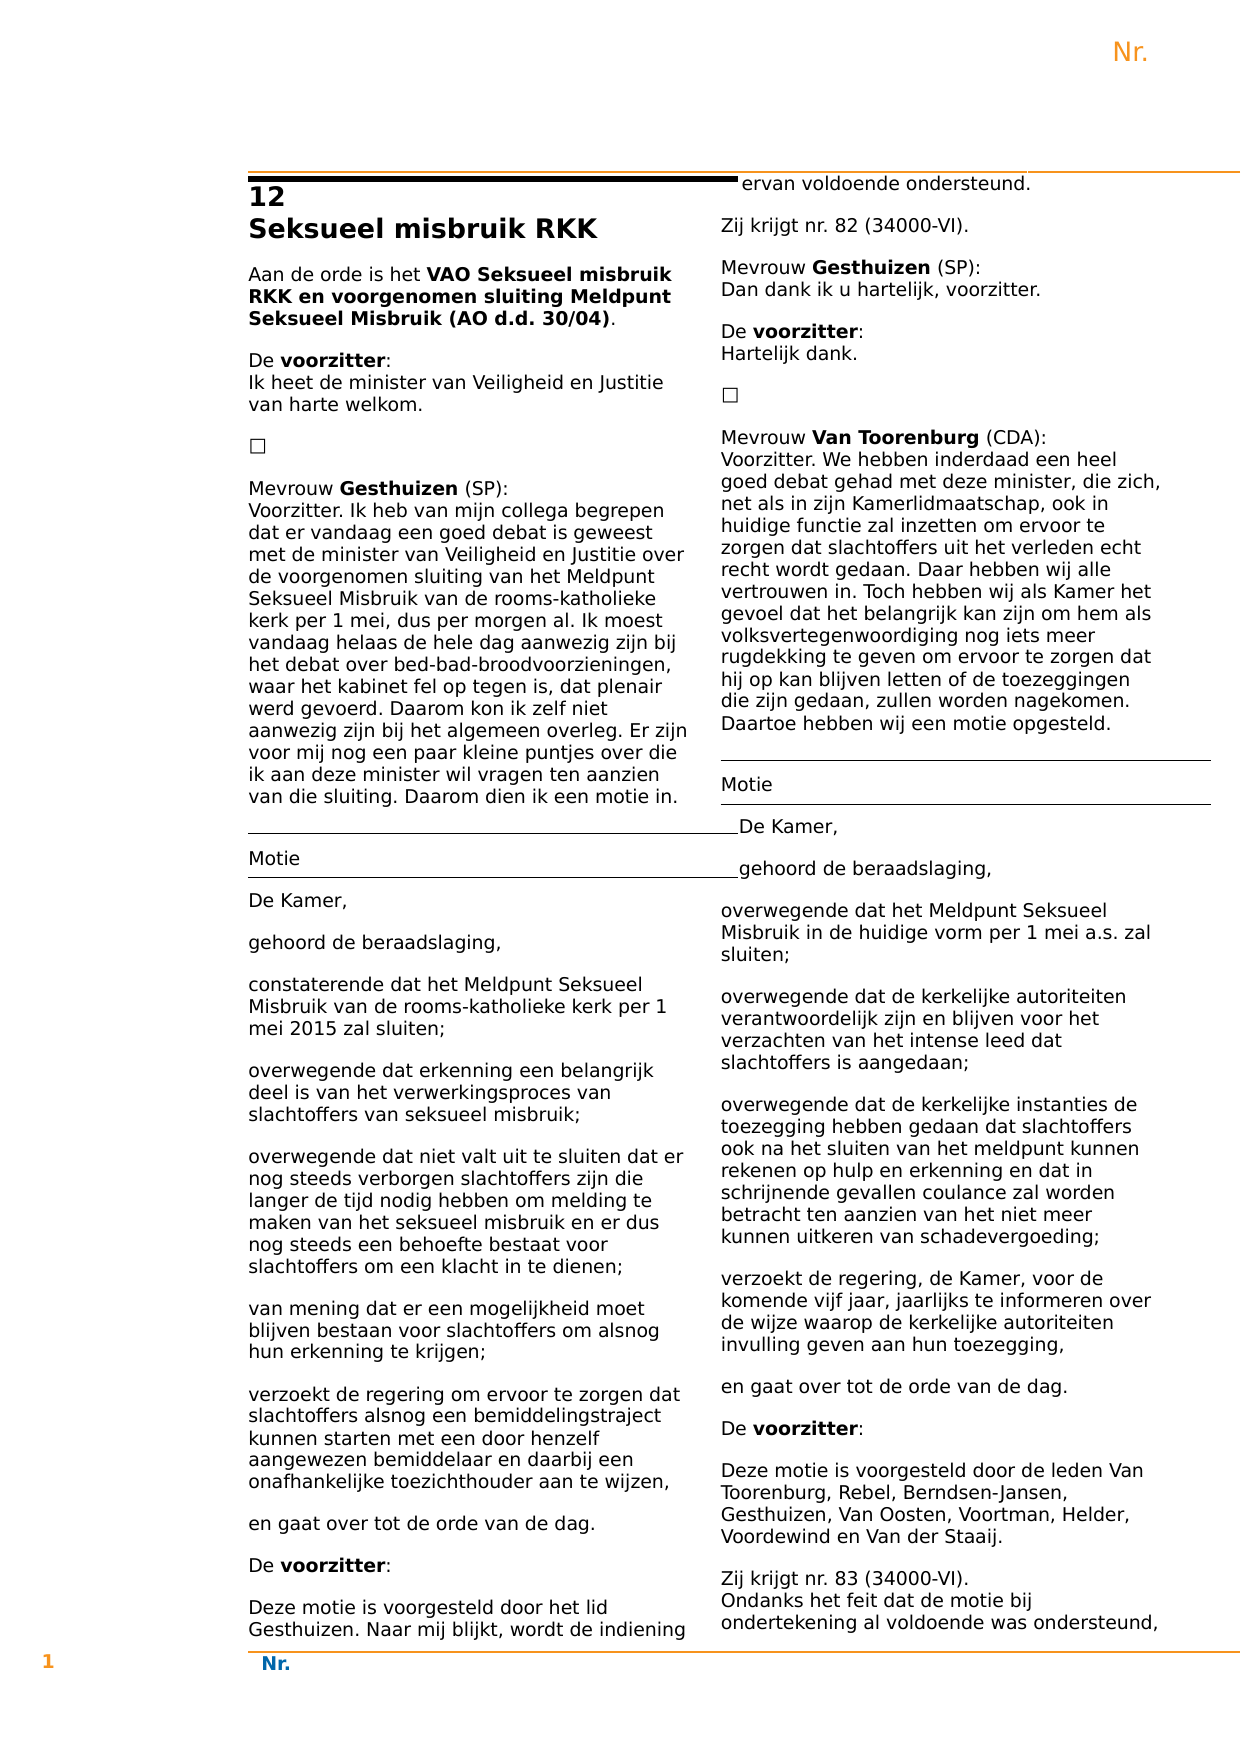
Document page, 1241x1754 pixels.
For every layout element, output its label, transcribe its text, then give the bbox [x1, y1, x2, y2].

text Zij krijgt nr. 83 (34000-VI). [721, 1568, 1163, 1590]
title 12 Seksueel misbruik RKK [248, 182, 691, 244]
text overwegende dat het Meldpunt Seksueel Misbruik in de huidige vorm per 1 mei a.s. zal sluiten; [721, 900, 1163, 966]
text gehoord de beraadslaging, [721, 858, 1163, 880]
text Hartelijk dank. [721, 343, 1163, 365]
text overwegende dat de kerkelijke autoriteiten verantwoordelijk zijn en blijven voor het verzachten van het intense leed dat slachtoffers is aangedaan; [721, 986, 1163, 1074]
text De voorzitter: [248, 350, 691, 372]
text De voorzitter: [721, 321, 1163, 343]
text De Kamer, [721, 816, 1163, 838]
text verzoekt de regering, de Kamer, voor de komende vijf jaar, jaarlijks te informeren over de wijze waarop de kerkelijke autoriteiten invulling geven aan hun toezegging, [721, 1268, 1163, 1356]
text gehoord de beraadslaging, [248, 932, 691, 954]
text Motie [721, 774, 1163, 796]
text Voorzitter. We hebben inderdaad een heel goed debat gehad met deze minister, die zich, net als in zijn Kamerlidmaatschap, ook in huidige functie zal inzetten om ervoor te zorgen dat slachtoffers uit het verleden echt recht wordt gedaan. Daar hebben wij alle vertrouwen in. Toch hebben wij als Kamer het gevoel dat het belangrijk kan zijn om hem als volksvertegenwoordiging nog iets meer rugdekking te geven om ervoor te zorgen dat hij op kan blijven letten of de toezeggingen die zijn gedaan, zullen worden nagekomen. Daartoe hebben wij een motie opgesteld. [721, 449, 1163, 734]
text De voorzitter: [721, 1418, 1163, 1440]
text Deze motie is voorgesteld door de leden Van Toorenburg, Rebel, Berndsen-Jansen, Gesthuizen, Van Oosten, Voortman, Helder, Voordewind en Van der Staaij. [721, 1460, 1163, 1548]
text De voorzitter: [248, 1555, 691, 1577]
text Ik heet de minister van Veiligheid en Justitie van harte welkom. [248, 372, 691, 416]
text Voorzitter. Ik heb van mijn collega begrepen dat er vandaag een goed debat is geweest met de minister van Veiligheid en Justitie over de voorgenomen sluiting van het Meldpunt Seksueel Misbruik van de rooms-katholieke kerk per 1 mei, dus per morgen al. Ik moest vandaag helaas de hele dag aanwezig zijn bij het debat over bed-bad-broodvoorzieningen, waar het kabinet fel op tegen is, dat plenair werd gevoerd. Daarom kon ik zelf niet aanwezig zijn bij het algemeen overleg. Er zijn voor mij nog een paar kleine puntjes over die ik aan deze minister wil vragen ten aanzien van die sluiting. Daarom dien ik een motie in. [248, 500, 691, 808]
text Dan dank ik u hartelijk, voorzitter. [721, 279, 1163, 301]
text Motie [248, 848, 691, 870]
text ⬜ [248, 436, 691, 458]
text ervan voldoende ondersteund. [721, 173, 1163, 195]
text Mevrouw Gesthuizen (SP): [721, 257, 1163, 279]
text overwegende dat de kerkelijke instanties de toezegging hebben gedaan dat slachtoffers ook na het sluiten van het meldpunt kunnen rekenen op hulp en erkenning en dat in schrijnende gevallen coulance zal worden betracht ten aanzien van het niet meer kunnen uitkeren van schadevergoeding; [721, 1094, 1163, 1248]
text Ondanks het feit dat de motie bij ondertekening al voldoende was ondersteund, [721, 1590, 1163, 1634]
text constaterende dat het Meldpunt Seksueel Misbruik van de rooms-katholieke kerk per 1 mei 2015 zal sluiten; [248, 974, 691, 1040]
text overwegende dat erkenning een belangrijk deel is van het verwerkingsproces van slachtoffers van seksueel misbruik; [248, 1060, 691, 1126]
text Mevrouw Van Toorenburg (CDA): [721, 427, 1163, 449]
text en gaat over tot de orde van de dag. [248, 1513, 691, 1535]
text verzoekt de regering om ervoor te zorgen dat slachtoffers alsnog een bemiddelingstraject kunnen starten met een door henzelf aangewezen bemiddelaar en daarbij een onafhankelijke toezichthouder aan te wijzen, [248, 1383, 691, 1493]
text De Kamer, [248, 890, 691, 912]
text overwegende dat niet valt uit te sluiten dat er nog steeds verborgen slachtoffers zijn die langer de tijd nodig hebben om melding te maken van het seksueel misbruik en er dus nog steeds een behoefte bestaat voor slachtoffers om een klacht in te dienen; [248, 1146, 691, 1277]
text ⬜ [721, 385, 1163, 407]
text Aan de orde is het VAO Seksueel misbruik RKK en voorgenomen sluiting Meldpunt Seksueel Misbruik (AO d.d. 30/04). [248, 264, 691, 330]
text en gaat over tot de orde van de dag. [721, 1376, 1163, 1398]
text Mevrouw Gesthuizen (SP): [248, 478, 691, 500]
text Deze motie is voorgesteld door het lid Gesthuizen. Naar mij blijkt, wordt de indiening [248, 1597, 691, 1641]
text Zij krijgt nr. 82 (34000-VI). [721, 215, 1163, 237]
text van mening dat er een mogelijkheid moet blijven bestaan voor slachtoffers om alsnog hun erkenning te krijgen; [248, 1297, 691, 1363]
